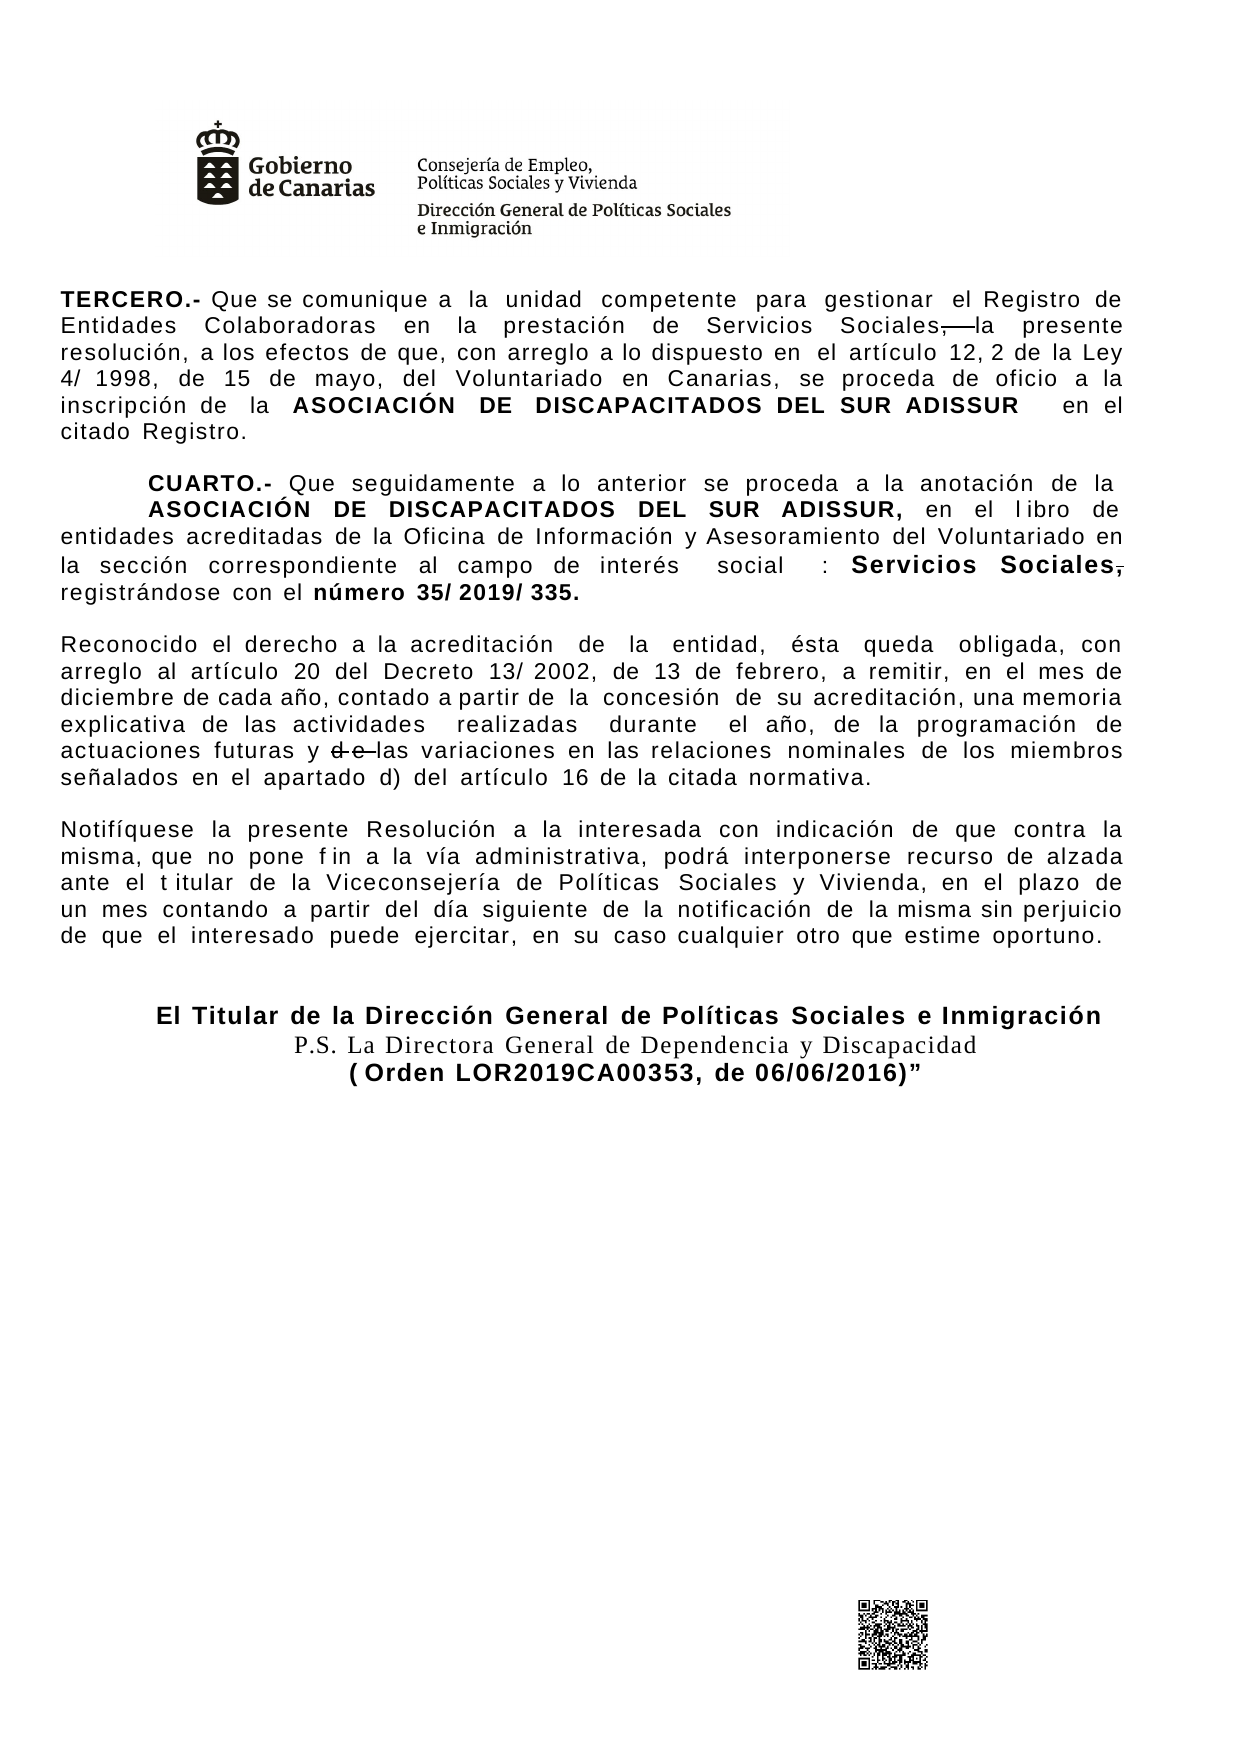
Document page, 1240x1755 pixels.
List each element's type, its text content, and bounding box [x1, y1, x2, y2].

text P.S. La Directora General de Dependencia y Discapacidad [291, 1030, 979, 1059]
text TERCERO.- Que se comunique a la unidad competente para gestionar el Registro de Entidades Colaboradoras en la prestación de Servicios Sociales, la presente resolución, a los efectos de que, con arreglo a lo dispuesto en el artículo 12, 2 de la Ley 4/ 1998, de 15 de mayo, del Voluntariado en Canarias, se proceda de oficio a la inscripción de la ASOCIACIÓN DE DISCAPACITADOS DEL SUR ADISSUR en el citado Registro. [60, 286, 1123, 444]
text Notifíquese la presente Resolución a la interesada con indicación de que contra la misma, que no pone f in a la vía administrativa, podrá interponerse recurso de alzada ante el t itular de la Viceconsejería de Políticas Sociales y Vivienda, en el plazo de un mes contando a partir del día siguiente de la notificación de la misma sin perjuicio de que el interesado puede ejercitar, en su caso cualquier otro que estime oportuno. [60, 816, 1122, 949]
text Reconocido el derecho a la acreditación de la entidad, ésta queda obligada, con arreglo al artículo 20 del Decreto 13/ 2002, de 13 de febrero, a remitir, en el mes de diciembre de cada año, contado a partir de la concesión de su acreditación, una memoria explicativa de las actividades realizadas durante el año, de la programación de actuaciones futuras y d e las variaciones en las relaciones nominales de los miembros señalados en el apartado d) del artículo 16 de la citada normativa. [60, 631, 1122, 790]
text CUARTO.- Que seguidamente a lo anterior se proceda a la anotación de la [148, 471, 1177, 497]
text entidades acreditadas de la Oficina de Información y Asesoramiento del Voluntariado en la sección correspondiente al campo de interés social : Servicios Sociales, registrándose con el número 35/ 2019/ 335. [60, 523, 1123, 605]
subtitle El Titular de la Dirección General de Políticas Sociales e Inmigración [156, 1001, 1177, 1030]
text ASOCIACIÓN DE DISCAPACITADOS DEL SUR ADISSUR, en el l ibro de [148, 497, 1177, 523]
subtitle ( Orden LOR2019CA00353, de 06/06/2016)” [291, 1059, 979, 1087]
